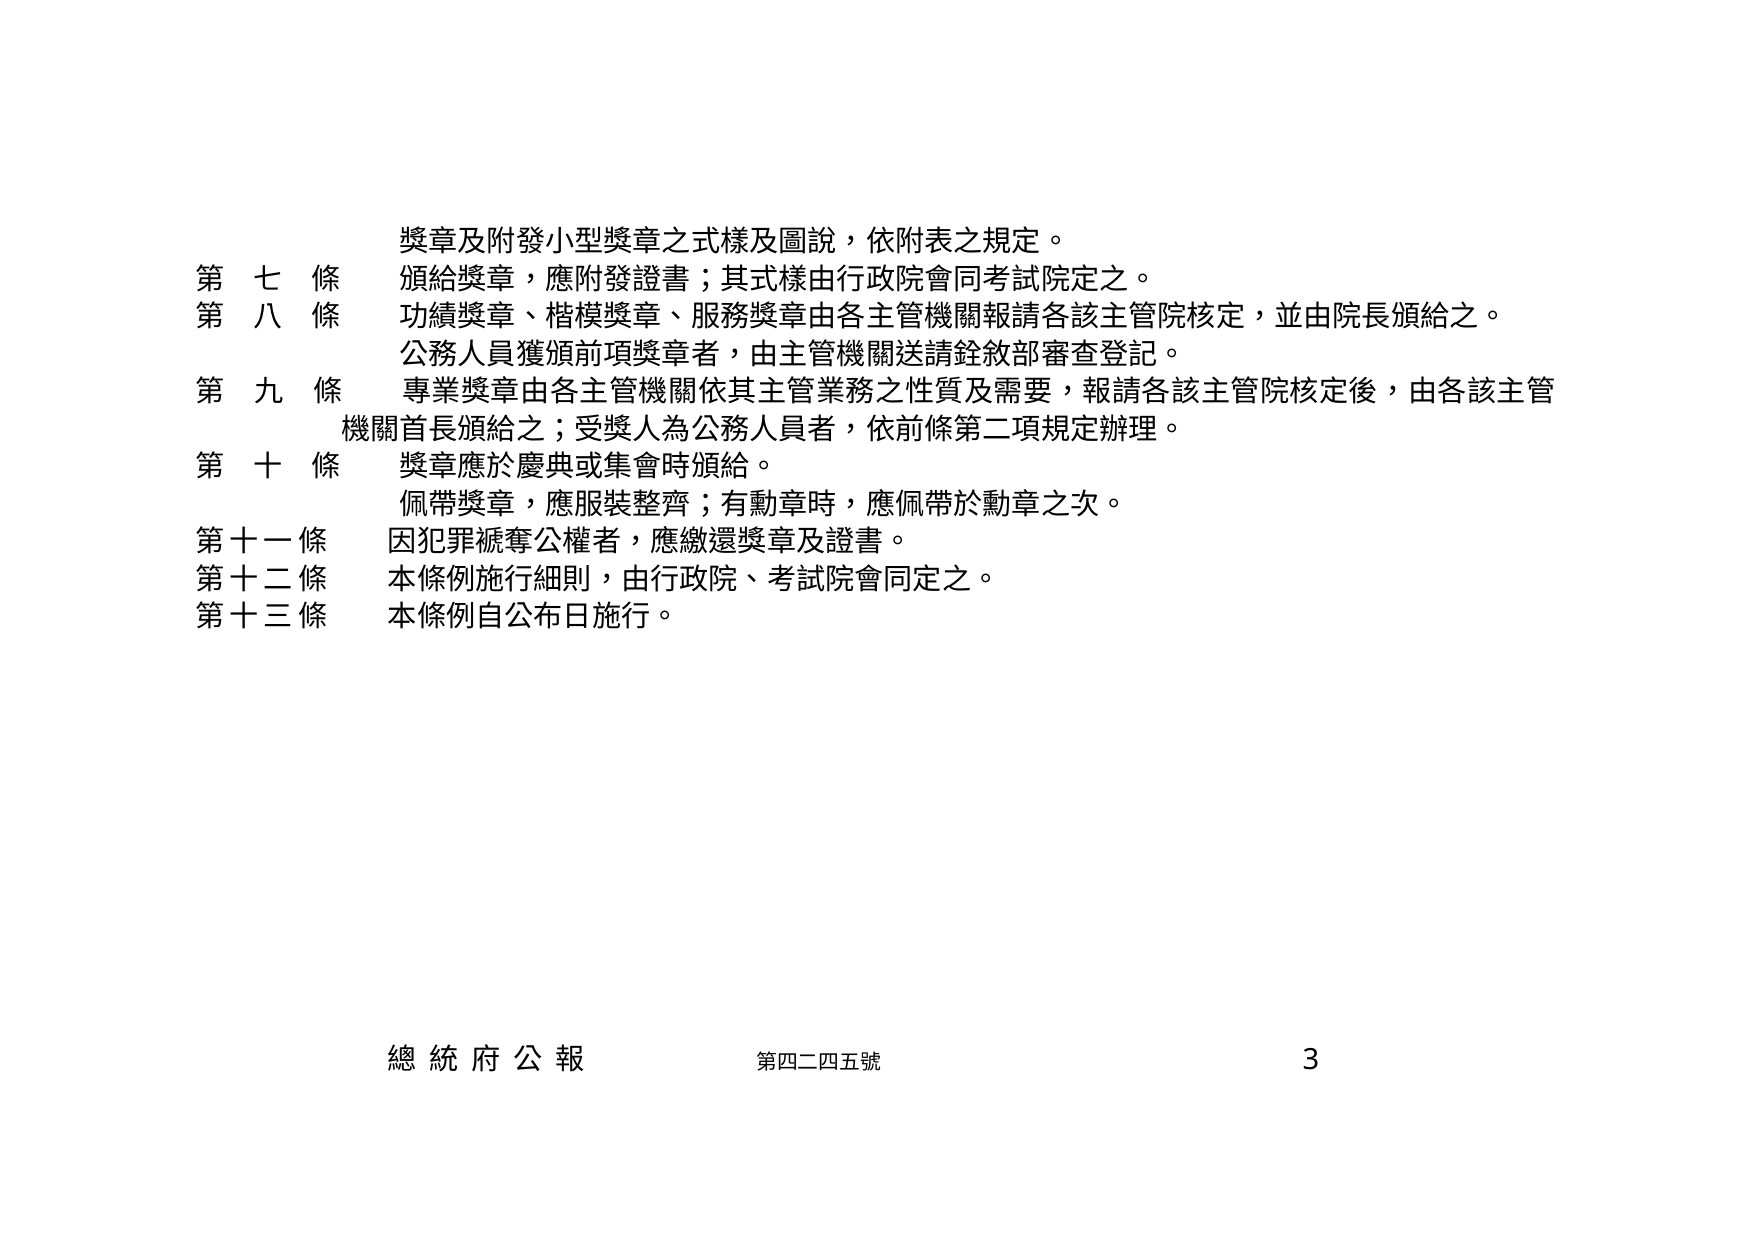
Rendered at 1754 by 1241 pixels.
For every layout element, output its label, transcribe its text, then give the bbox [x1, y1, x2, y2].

text 第 十 條 獎章應於慶典或集會時頒給。 [195, 447, 1559, 484]
text 第 七 條 頒給獎章，應附發證書；其式樣由行政院會同考試院定之。 [195, 259, 1559, 297]
text 第 九 條 專業獎章由各主管機關依其主管業務之性質及需要，報請各該主管院核定後，由各該主管機關首長頒給之；受獎人為公務人員者，依前條第二項規定辦理。 [195, 372, 1559, 447]
text 第十三條 本條例自公布日施行。 [195, 597, 1559, 634]
text 佩帶獎章，應服裝整齊；有勳章時，應佩帶於勳章之次。 [341, 484, 1559, 522]
text 公務人員獲頒前項獎章者，由主管機關送請銓敘部審查登記。 [341, 334, 1559, 372]
text 獎章及附發小型獎章之式樣及圖說，依附表之規定。 [341, 222, 1559, 259]
text 第十一條 因犯罪褫奪公權者，應繳還獎章及證書。 [195, 522, 1559, 559]
text 第十二條 本條例施行細則，由行政院、考試院會同定之。 [195, 559, 1559, 597]
text 第 八 條 功績獎章、楷模獎章、服務獎章由各主管機關報請各該主管院核定，並由院長頒給之。 [195, 297, 1559, 334]
